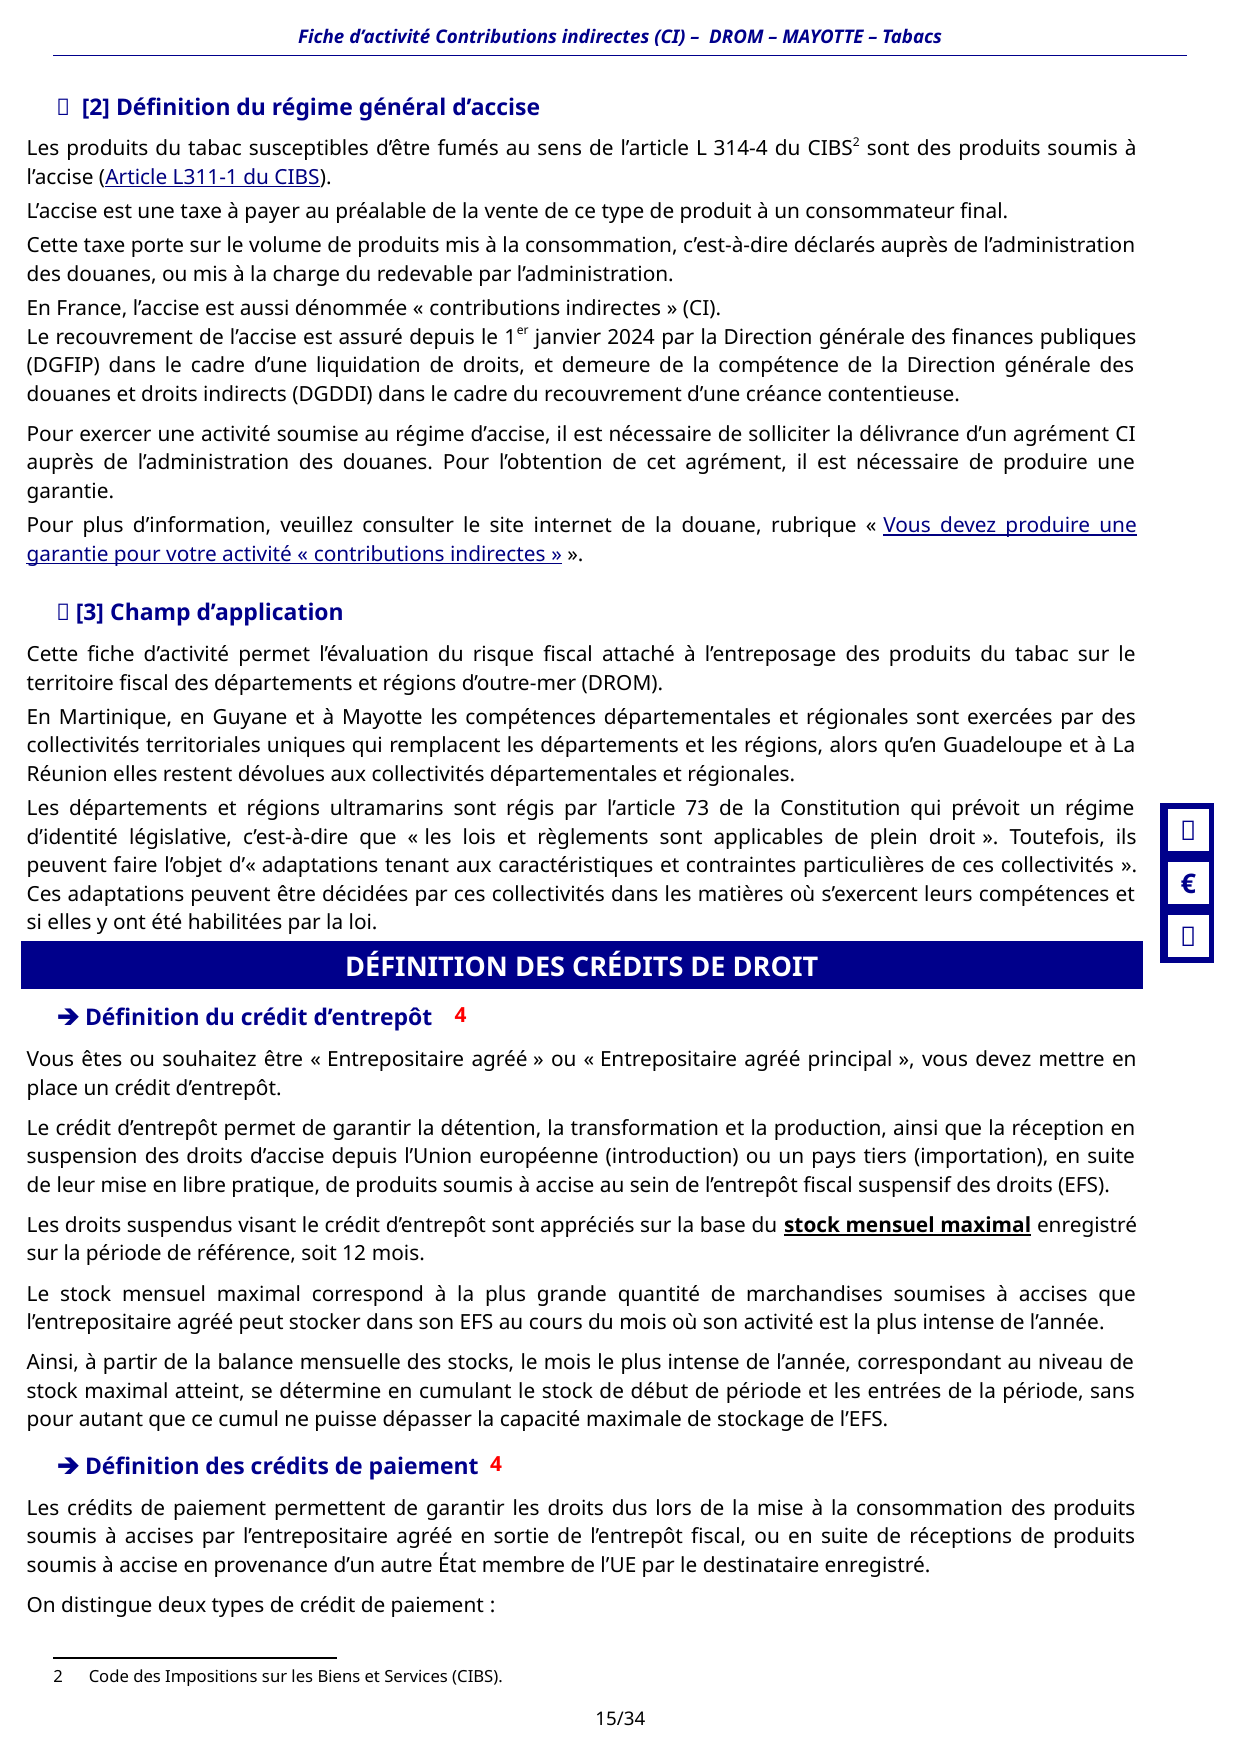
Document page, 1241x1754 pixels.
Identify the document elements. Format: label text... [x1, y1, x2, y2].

table_header  [2] Définition du régime général d’accise Les produits du tabac susceptibles d’être fumés au sens de l’article L 314-4 du CIBS sont des produits soumis à l’accise (Article L311-1 du CIBS). L’accise est une taxe à payer au préalable de la vente de ce type de produit à un consommateur final. Cette taxe porte sur le volume de produits mis à la consommation, c’est-à-dire déclarés auprès de l’administration des douanes, ou mis à la charge du redevable par l’administration. En France, l’accise est aussi dénommée « contributions indirectes » (CI). Le recouvrement de l’accise est assuré depuis le 1er janvier 2024 par la Direction générale des finances publiques (DGFIP) dans le cadre d’une liquidation de droits, et demeure de la compétence de la Direction générale des douanes et droits indirects (DGDDI) dans le cadre du recouvrement d’une créance contentieuse. Pour exercer une activité soumise au régime d’accise, il est nécessaire de solliciter la délivrance d’un agrément CI auprès de l’administration des douanes. Pour l’obtention de cet agrément, il est nécessaire de produire une garantie. Pour plus d’information, veuillez consulter le site internet de la douane, rubrique « Vous devez produire une garantie pour votre activité « contributions indirectes » ». [21, 85, 1143, 579]
table_cell DÉFINITION DES CRÉDITS DE DROIT [21, 941, 1143, 989]
table_cell  [3] Champ d’application Cette fiche d’activité permet l’évaluation du risque fiscal attaché à l’entreposage des produits du tabac sur le territoire fiscal des départements et régions d’outre-mer (DROM). En Martinique, en Guyane et à Mayotte les compétences départementales et régionales sont exercées par des collectivités territoriales uniques qui remplacent les départements et les régions, alors qu’en Guadeloupe et à La Réunion elles restent dévolues aux collectivités départementales et régionales. Les départements et régions ultramarins sont régis par l’article 73 de la Constitution qui prévoit un régime d’identité législative, c’est-à-dire que « les lois et règlements sont applicables de plein droit ». Toutefois, ils peuvent faire l’objet d’« adaptations tenant aux caractéristiques et contraintes particulières de ces collectivités ». Ces adaptations peuvent être décidées par ces collectivités dans les matières où s’exercent leurs compétences et si elles y ont été habilitées par la loi. [21, 579, 1143, 941]
table_header [1143, 85, 1219, 1624]
table_cell  Définition du crédit d’entrepôt Vous êtes ou souhaitez être « Entrepositaire agréé » ou « Entrepositaire agréé principal », vous devez mettre en place un crédit d’entrepôt. Le crédit d’entrepôt permet de garantir la détention, la transformation et la production, ainsi que la réception en suspension des droits d’accise depuis l’Union européenne (introduction) ou un pays tiers (importation), en suite de leur mise en libre pratique, de produits soumis à accise au sein de l’entrepôt fiscal suspensif des droits (EFS). Les droits suspendus visant le crédit d’entrepôt sont appréciés sur la base du stock mensuel maximal enregistré sur la période de référence, soit 12 mois. Le stock mensuel maximal correspond à la plus grande quantité de marchandises soumises à accises que l’entrepositaire agréé peut stocker dans son EFS au cours du mois où son activité est la plus intense de l’année. Ainsi, à partir de la balance mensuelle des stocks, le mois le plus intense de l’année, correspondant au niveau de stock maximal atteint, se détermine en cumulant le stock de début de période et les entrées de la période, sans pour autant que ce cumul ne puisse dépasser la capacité maximale de stockage de l’EFS. [21, 990, 1143, 1438]
table_cell  Définition des crédits de paiement Les crédits de paiement permettent de garantir les droits dus lors de la mise à la consommation des produits soumis à accises par l’entrepositaire agréé en sortie de l’entrepôt fiscal, ou en suite de réceptions de produits soumis à accise en provenance d’un autre État membre de l’UE par le destinataire enregistré. On distingue deux types de crédit de paiement : [21, 1438, 1143, 1624]
